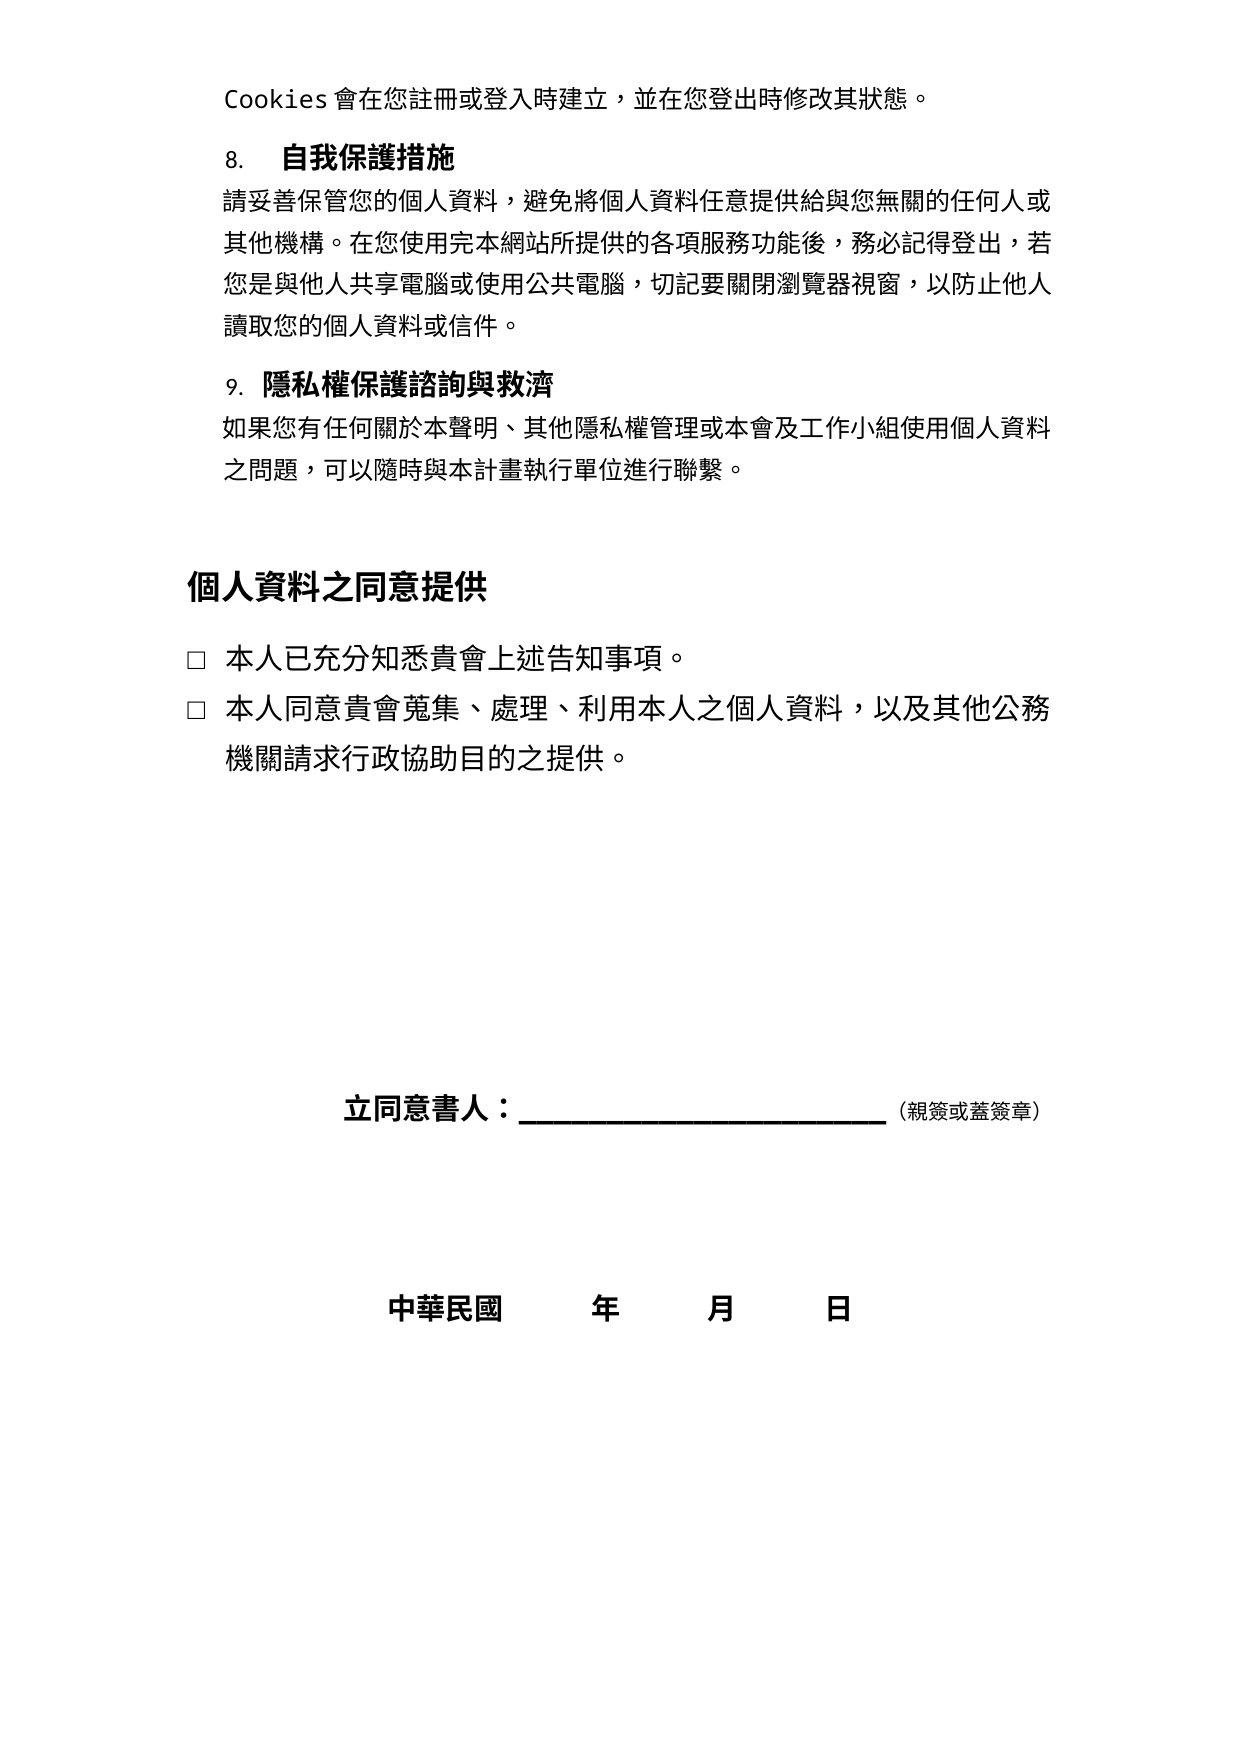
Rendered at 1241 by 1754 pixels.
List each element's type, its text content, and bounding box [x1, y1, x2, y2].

list 本人同意貴會蒐集、處理、利用本人之個人資料，以及其他公務機關請求行政協助目的之提供。 [187, 679, 1053, 779]
text 立同意書人：_____________________（親簽或蓋簽章） [187, 1079, 1053, 1129]
text 個人資料之同意提供 [187, 556, 1053, 610]
text Cookies是伺服端為了區別使用者的不同喜好，由瀏覽器寫入使用者硬碟的一些簡短資訊，雖然Cookies會識別使用者的電腦，但是無法識別使用者的身分。您也可以透過在您的瀏覽器中選擇修改您對於Cookies的接受程度，如果您選擇拒絕所有的Cookies，您可能無法正常使用部分個人化服務。為了提供更好、更個人化的服務以及方便您參與個人化的互動活動，Cookies會在您註冊或登入時建立，並在您登出時修改其狀態。 [222, 75, 1053, 117]
text 如果您有任何關於本聲明、其他隱私權管理或本會及工作小組使用個人資料之問題，可以隨時與本計畫執行單位進行聯繫。 [222, 404, 1053, 487]
list 隱私權保護諮詢與救濟 [225, 362, 1053, 404]
text 中華民國 年 月 日 [187, 1279, 1053, 1329]
list 本人已充分知悉貴會上述告知事項。 [187, 629, 1053, 679]
text 請妥善保管您的個人資料，避免將個人資料任意提供給與您無關的任何人或其他機構。在您使用完本網站所提供的各項服務功能後，務必記得登出，若您是與他人共享電腦或使用公共電腦，切記要關閉瀏覽器視窗，以防止他人讀取您的個人資料或信件。 [222, 177, 1053, 344]
list 自我保護措施 [225, 135, 1053, 177]
